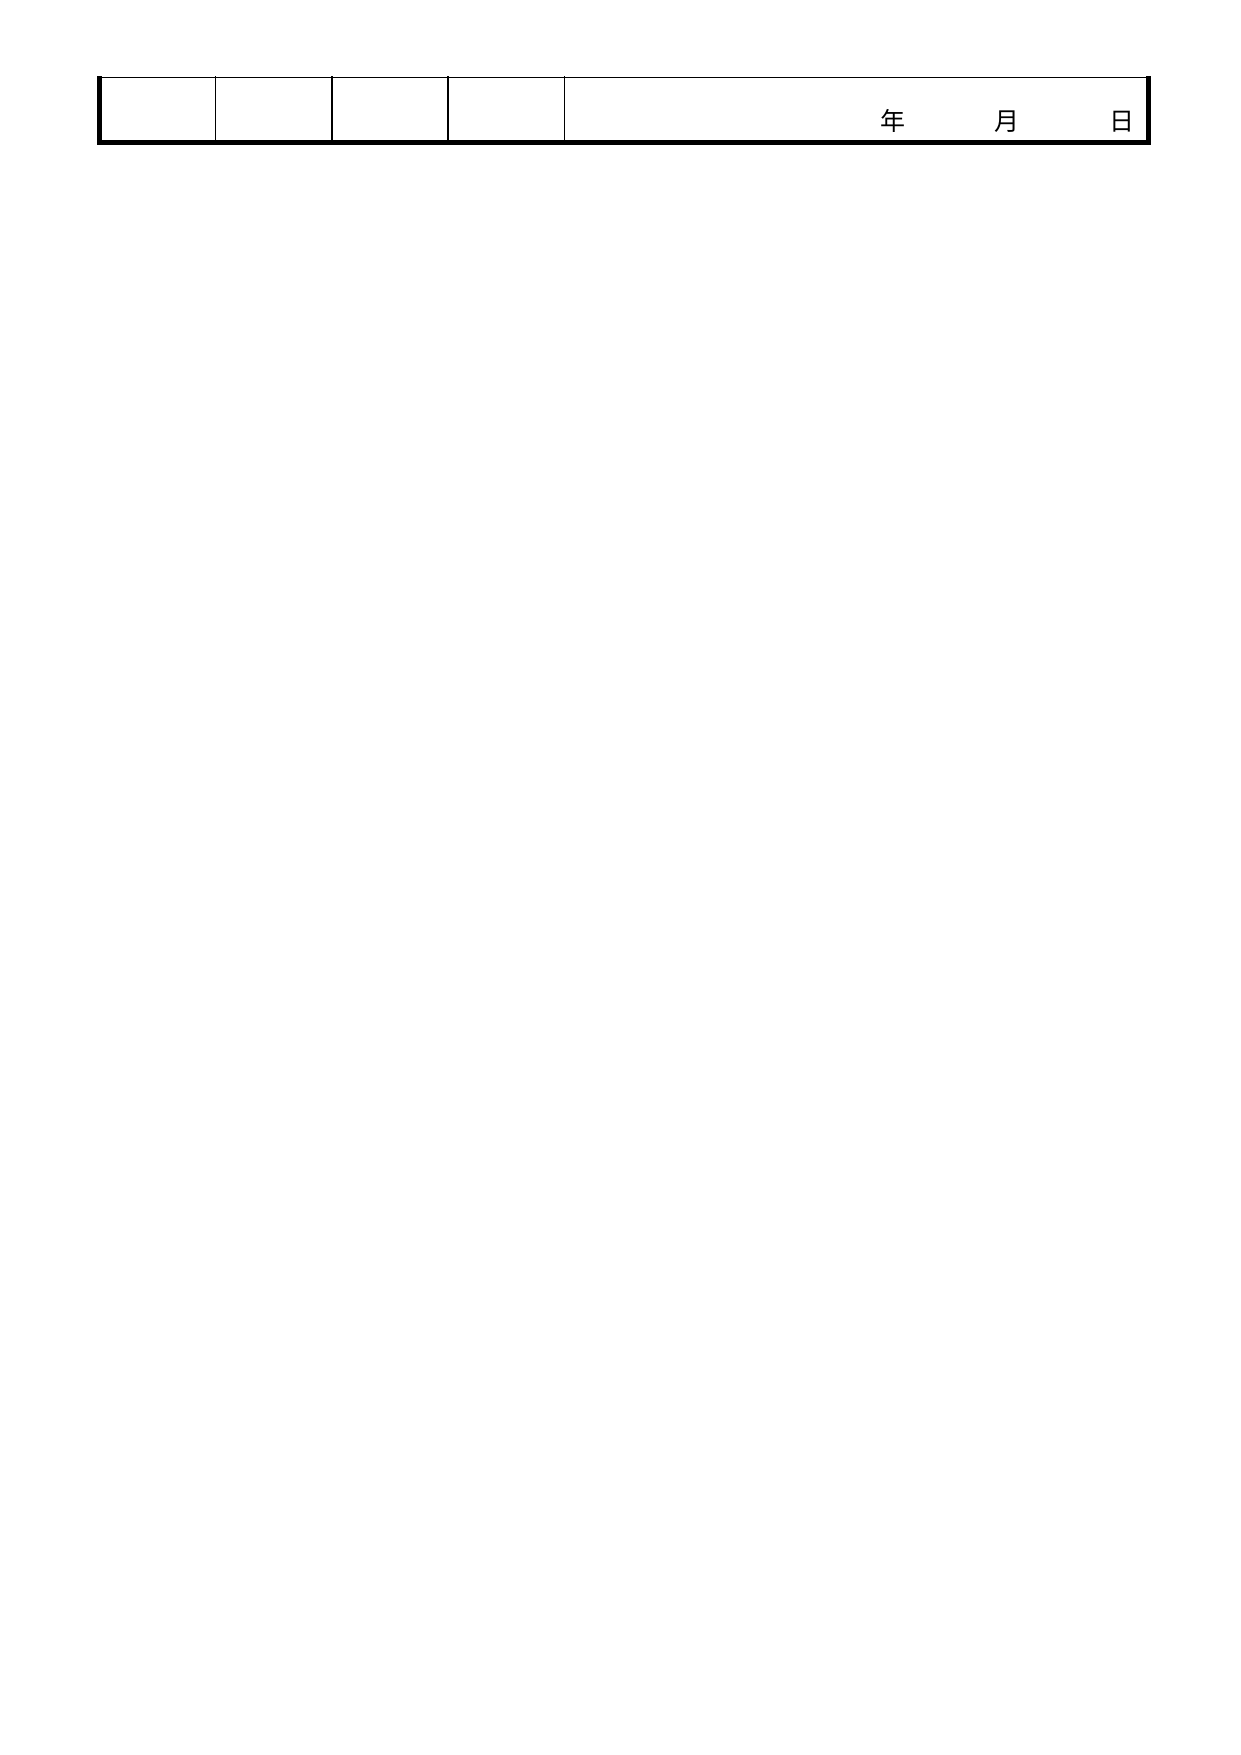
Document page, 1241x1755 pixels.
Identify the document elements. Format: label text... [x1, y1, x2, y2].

table_cell [333, 78, 447, 140]
table_cell [102, 78, 215, 140]
table_cell [449, 78, 564, 140]
table_cell [216, 78, 331, 140]
table_cell 年 月 日 [565, 78, 1146, 140]
